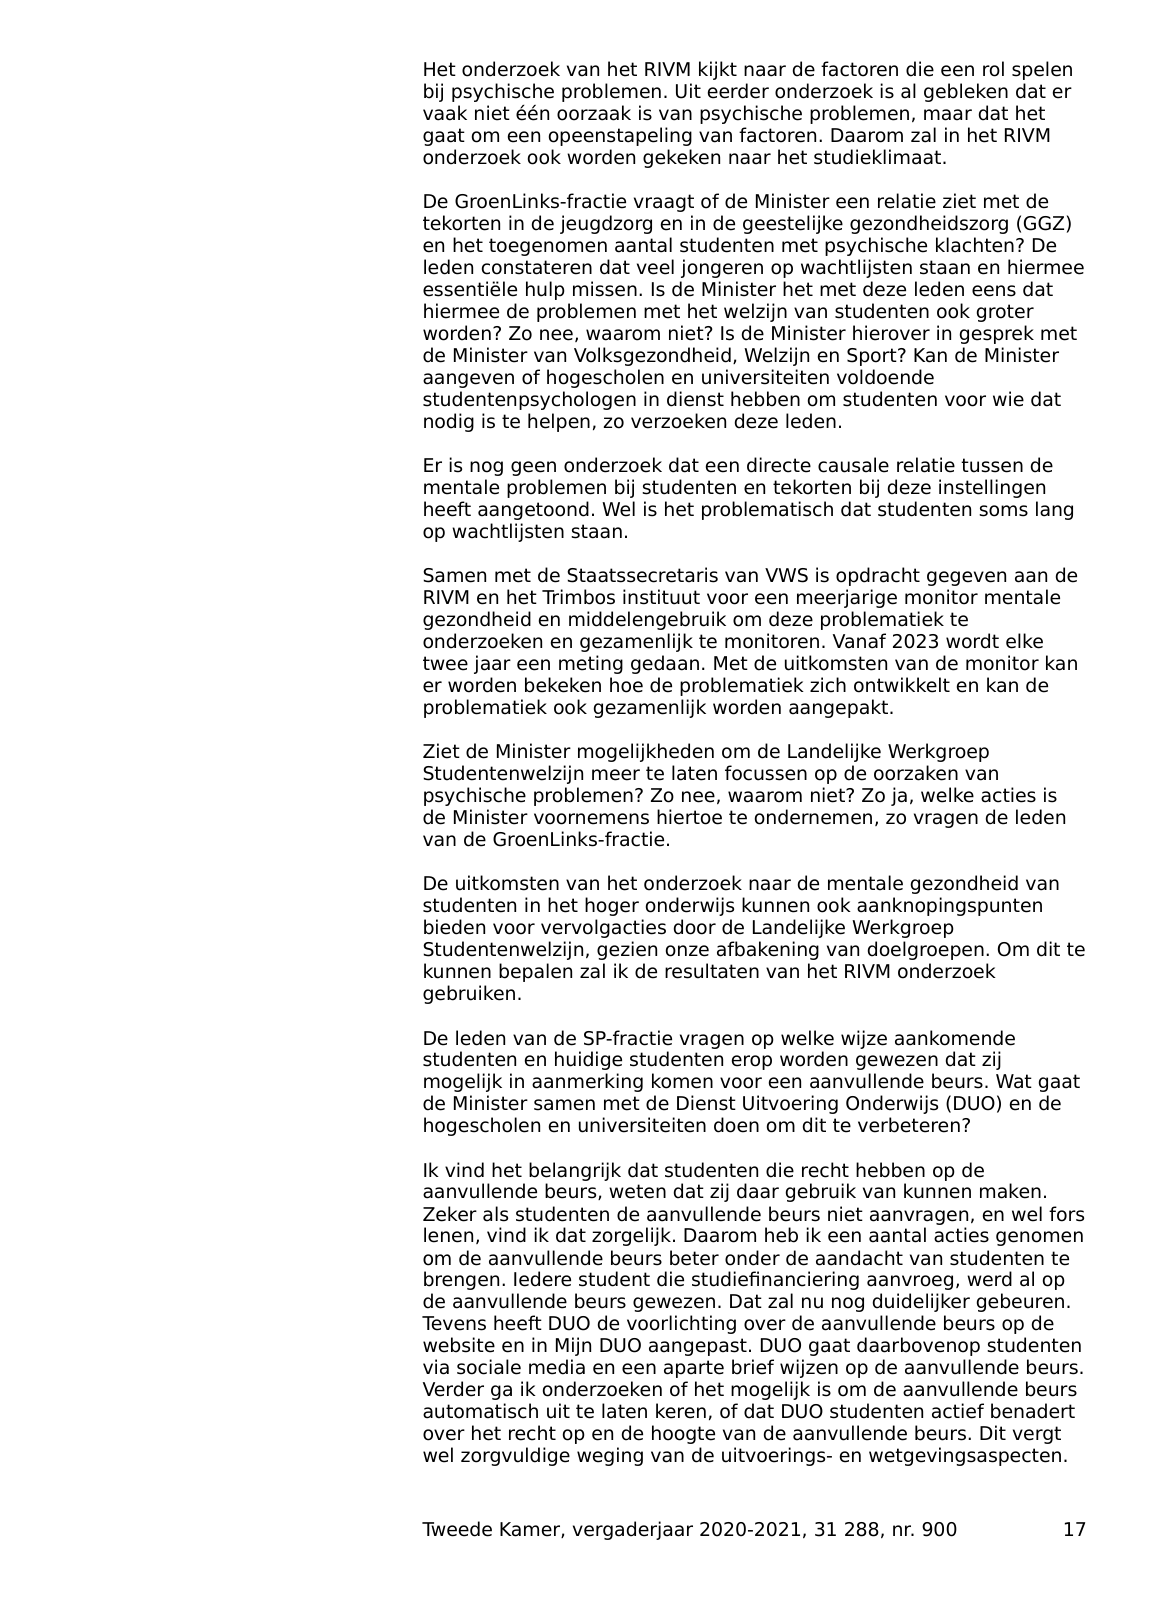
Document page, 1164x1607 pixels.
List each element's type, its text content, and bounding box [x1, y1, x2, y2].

text Het onderzoek van het RIVM kijkt naar de factoren die een rol spelen bij psychische problemen. Uit eerder onderzoek is al gebleken dat er vaak niet één oorzaak is van psychische problemen, maar dat het gaat om een opeenstapeling van factoren. Daarom zal in het RIVM onderzoek ook worden gekeken naar het studieklimaat. [422, 59, 1087, 169]
text De leden van de SP-fractie vragen op welke wijze aankomende studenten en huidige studenten erop worden gewezen dat zij mogelijk in aanmerking komen voor een aanvullende beurs. Wat gaat de Minister samen met de Dienst Uitvoering Onderwijs (DUO) en de hogescholen en universiteiten doen om dit te verbeteren? [422, 1027, 1087, 1137]
text De uitkomsten van het onderzoek naar de mentale gezondheid van studenten in het hoger onderwijs kunnen ook aanknopingspunten bieden voor vervolgacties door de Landelijke Werkgroep Studentenwelzijn, gezien onze afbakening van doelgroepen. Om dit te kunnen bepalen zal ik de resultaten van het RIVM onderzoek gebruiken. [422, 873, 1087, 1005]
text De GroenLinks-fractie vraagt of de Minister een relatie ziet met de tekorten in de jeugdzorg en in de geestelijke gezondheidszorg (GGZ) en het toegenomen aantal studenten met psychische klachten? De leden constateren dat veel jongeren op wachtlijsten staan en hiermee essentiële hulp missen. Is de Minister het met deze leden eens dat hiermee de problemen met het welzijn van studenten ook groter worden? Zo nee, waarom niet? Is de Minister hierover in gesprek met de Minister van Volksgezondheid, Welzijn en Sport? Kan de Minister aangeven of hogescholen en universiteiten voldoende studentenpsychologen in dienst hebben om studenten voor wie dat nodig is te helpen, zo verzoeken deze leden. [422, 191, 1087, 433]
text Er is nog geen onderzoek dat een directe causale relatie tussen de mentale problemen bij studenten en tekorten bij deze instellingen heeft aangetoond. Wel is het problematisch dat studenten soms lang op wachtlijsten staan. [422, 455, 1087, 543]
text Ziet de Minister mogelijkheden om de Landelijke Werkgroep Studentenwelzijn meer te laten focussen op de oorzaken van psychische problemen? Zo nee, waarom niet? Zo ja, welke acties is de Minister voornemens hiertoe te ondernemen, zo vragen de leden van de GroenLinks-fractie. [422, 741, 1087, 851]
text Samen met de Staatssecretaris van VWS is opdracht gegeven aan de RIVM en het Trimbos instituut voor een meerjarige monitor mentale gezondheid en middelengebruik om deze problematiek te onderzoeken en gezamenlijk te monitoren. Vanaf 2023 wordt elke twee jaar een meting gedaan. Met de uitkomsten van de monitor kan er worden bekeken hoe de problematiek zich ontwikkelt en kan de problematiek ook gezamenlijk worden aangepakt. [422, 565, 1087, 719]
text Ik vind het belangrijk dat studenten die recht hebben op de aanvullende beurs, weten dat zij daar gebruik van kunnen maken. Zeker als studenten de aanvullende beurs niet aanvragen, en wel fors lenen, vind ik dat zorgelijk. Daarom heb ik een aantal acties genomen om de aanvullende beurs beter onder de aandacht van studenten te brengen. Iedere student die studiefinanciering aanvroeg, werd al op de aanvullende beurs gewezen. Dat zal nu nog duidelijker gebeuren. Tevens heeft DUO de voorlichting over de aanvullende beurs op de website en in Mijn DUO aangepast. DUO gaat daarbovenop studenten via sociale media en een aparte brief wijzen op de aanvullende beurs. Verder ga ik onderzoeken of het mogelijk is om de aanvullende beurs automatisch uit te laten keren, of dat DUO studenten actief benadert over het recht op en de hoogte van de aanvullende beurs. Dit vergt wel zorgvuldige weging van de uitvoerings- en wetgevingsaspecten. [422, 1159, 1087, 1467]
